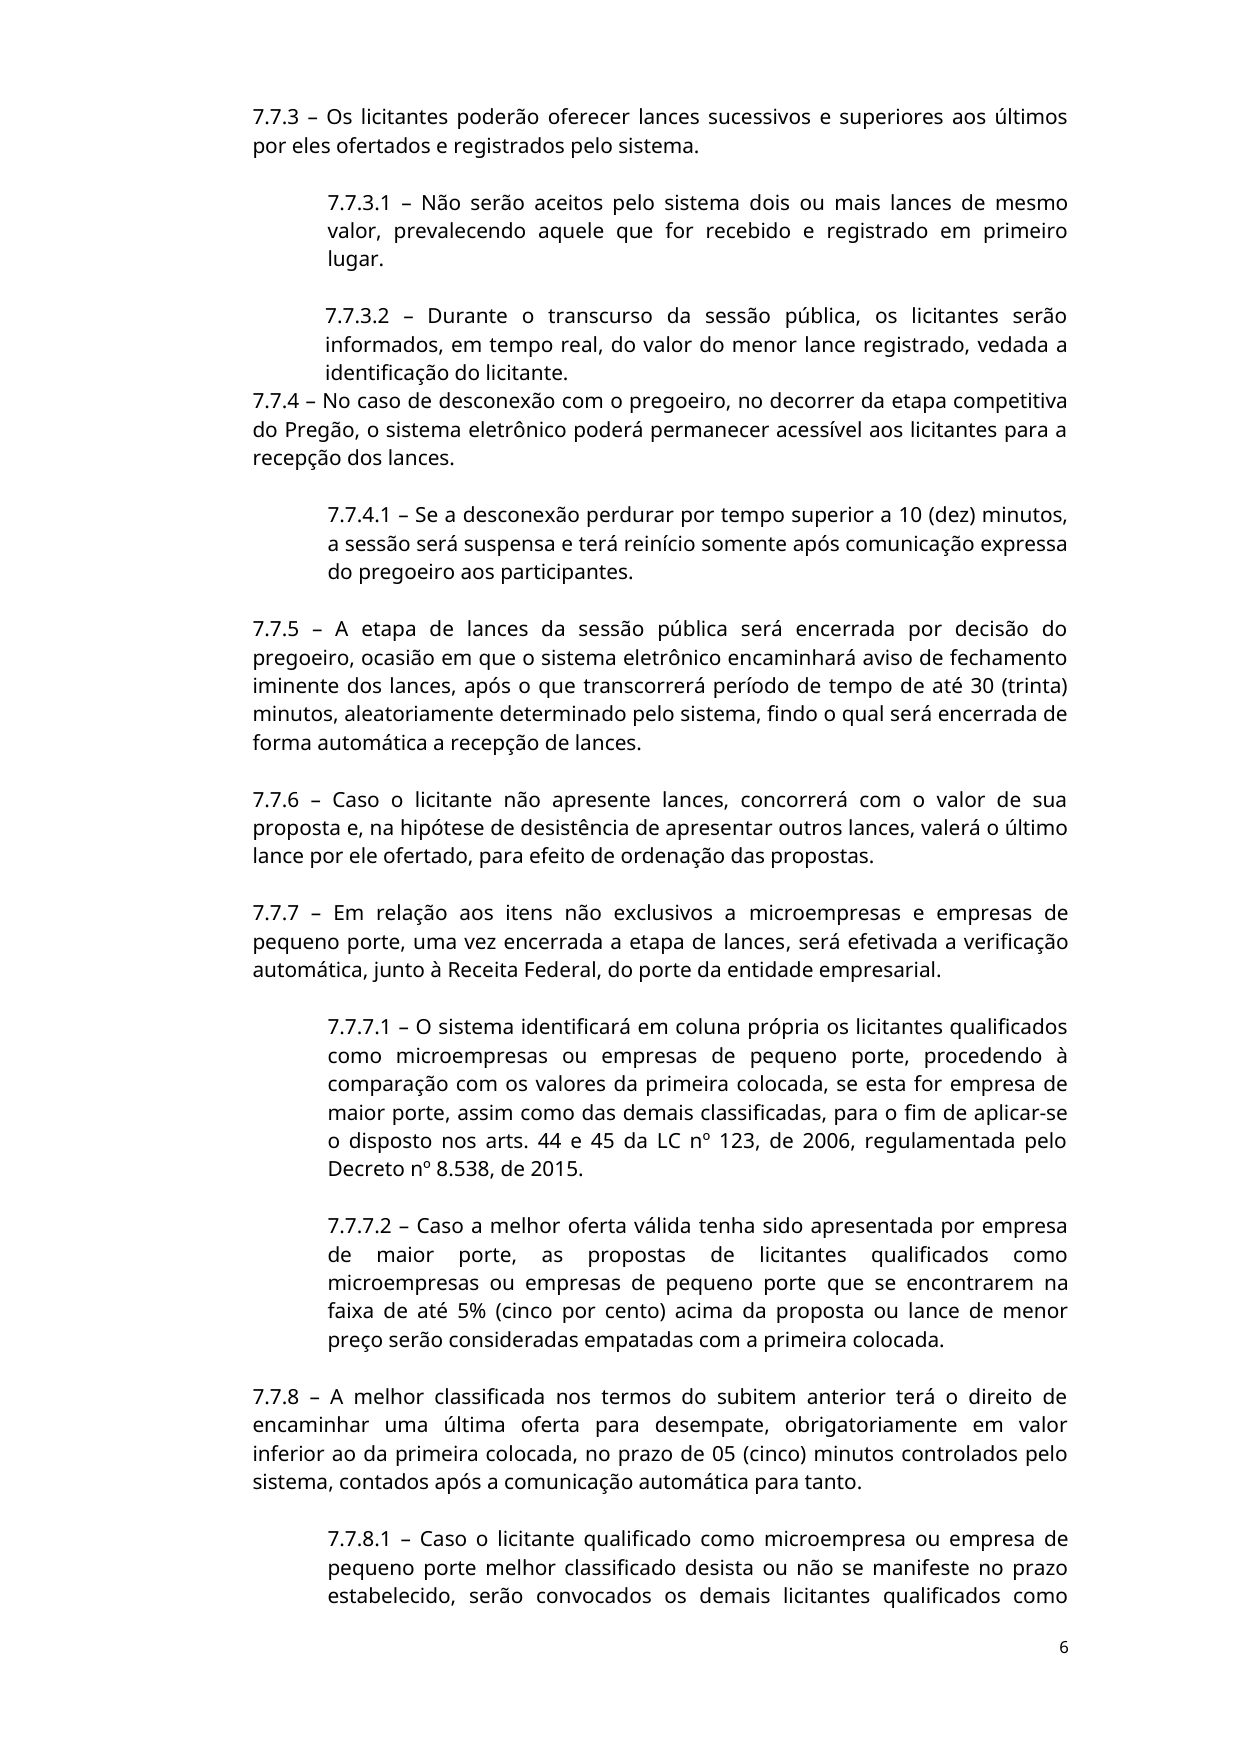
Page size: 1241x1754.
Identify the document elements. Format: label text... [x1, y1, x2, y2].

text 7.7.4 – No caso de desconexão com o pregoeiro, no decorrer da etapa competitiva do Pregão, o sistema eletrônico poderá permanecer acessível aos licitantes para a recepção dos lances. [252, 387, 1069, 472]
text 7.7.7 – Em relação aos itens não exclusivos a microempresas e empresas de pequeno porte, uma vez encerrada a etapa de lances, será efetivada a verificação automática, junto à Receita Federal, do porte da entidade empresarial. [252, 898, 1069, 984]
list 7.7.3 – Os licitantes poderão oferecer lances sucessivos e superiores aos últimos por eles ofertados e registrados pelo sistema. [252, 102, 1069, 159]
text 7.7.8.1 – Caso o licitante qualificado como microempresa ou empresa de pequeno porte melhor classificado desista ou não se manifeste no prazo estabelecido, serão convocados os demais licitantes qualificados como [327, 1524, 1069, 1609]
text 7.7.4.1 – Se a desconexão perdurar por tempo superior a 10 (dez) minutos, a sessão será suspensa e terá reinício somente após comunicação expressa do pregoeiro aos participantes. [327, 500, 1069, 586]
text 7.7.6 – Caso o licitante não apresente lances, concorrerá com o valor de sua proposta e, na hipótese de desistência de apresentar outros lances, valerá o último lance por ele ofertado, para efeito de ordenação das propostas. [252, 785, 1069, 870]
text 7.7.3.1 – Não serão aceitos pelo sistema dois ou mais lances de mesmo valor, prevalecendo aquele que for recebido e registrado em primeiro lugar. [327, 188, 1069, 273]
text 7.7.7.2 – Caso a melhor oferta válida tenha sido apresentada por empresa de maior porte, as propostas de licitantes qualificados como microempresas ou empresas de pequeno porte que se encontrarem na faixa de até 5% (cinco por cento) acima da proposta ou lance de menor preço serão consideradas empatadas com a primeira colocada. [327, 1211, 1069, 1353]
text 7.7.8 – A melhor classificada nos termos do subitem anterior terá o direito de encaminhar uma última oferta para desempate, obrigatoriamente em valor inferior ao da primeira colocada, no prazo de 05 (cinco) minutos controlados pelo sistema, contados após a comunicação automática para tanto. [252, 1382, 1069, 1496]
text 7.7.3.2 – Durante o transcurso da sessão pública, os licitantes serão informados, em tempo real, do valor do menor lance registrado, vedada a identificação do licitante. [325, 301, 1069, 387]
text 7.7.7.1 – O sistema identificará em coluna própria os licitantes qualificados como microempresas ou empresas de pequeno porte, procedendo à comparação com os valores da primeira colocada, se esta for empresa de maior porte, assim como das demais classificadas, para o fim de aplicar-se o disposto nos arts. 44 e 45 da LC nº 123, de 2006, regulamentada pelo Decreto nº 8.538, de 2015. [327, 1012, 1069, 1183]
text 7.7.5 – A etapa de lances da sessão pública será encerrada por decisão do pregoeiro, ocasião em que o sistema eletrônico encaminhará aviso de fechamento iminente dos lances, após o que transcorrerá período de tempo de até 30 (trinta) minutos, aleatoriamente determinado pelo sistema, findo o qual será encerrada de forma automática a recepção de lances. [252, 614, 1069, 756]
